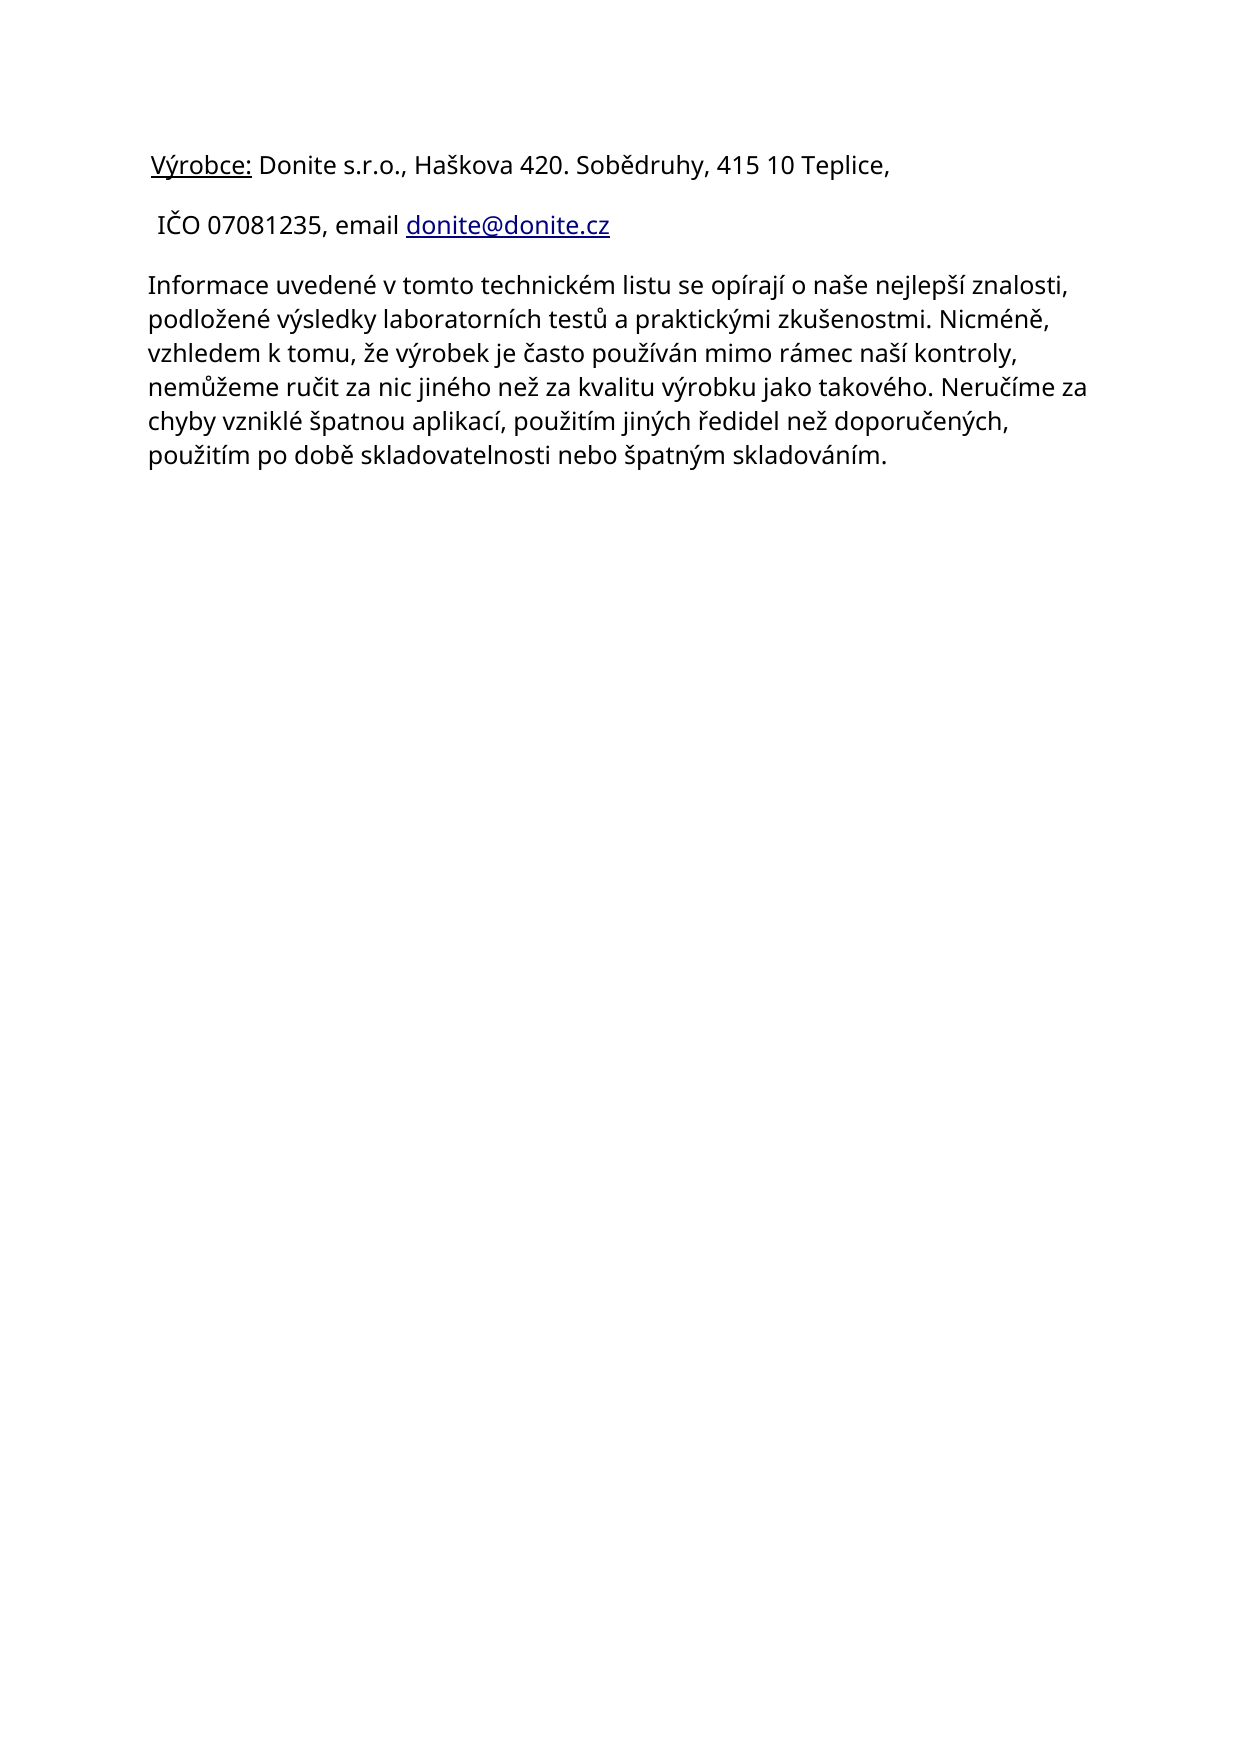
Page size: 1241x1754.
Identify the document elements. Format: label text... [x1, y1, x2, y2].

text Výrobce: Donite s.r.o., Haškova 420. Sobědruhy, 415 10 Teplice, [151, 148, 1093, 182]
text IČO 07081235, email donite@donite.cz [151, 208, 1093, 242]
text Informace uvedené v tomto technickém listu se opírají o naše nejlepší znalosti, podložené výsledky laboratorních testů a praktickými zkušenostmi. Nicméně, vzhledem k tomu, že výrobek je často používán mimo rámec naší kontroly, nemůžeme ručit za nic jiného než za kvalitu výrobku jako takového. Neručíme za chyby vzniklé špatnou aplikací, použitím jiných ředidel než doporučených, použitím po době skladovatelnosti nebo špatným skladováním. [148, 268, 1093, 472]
